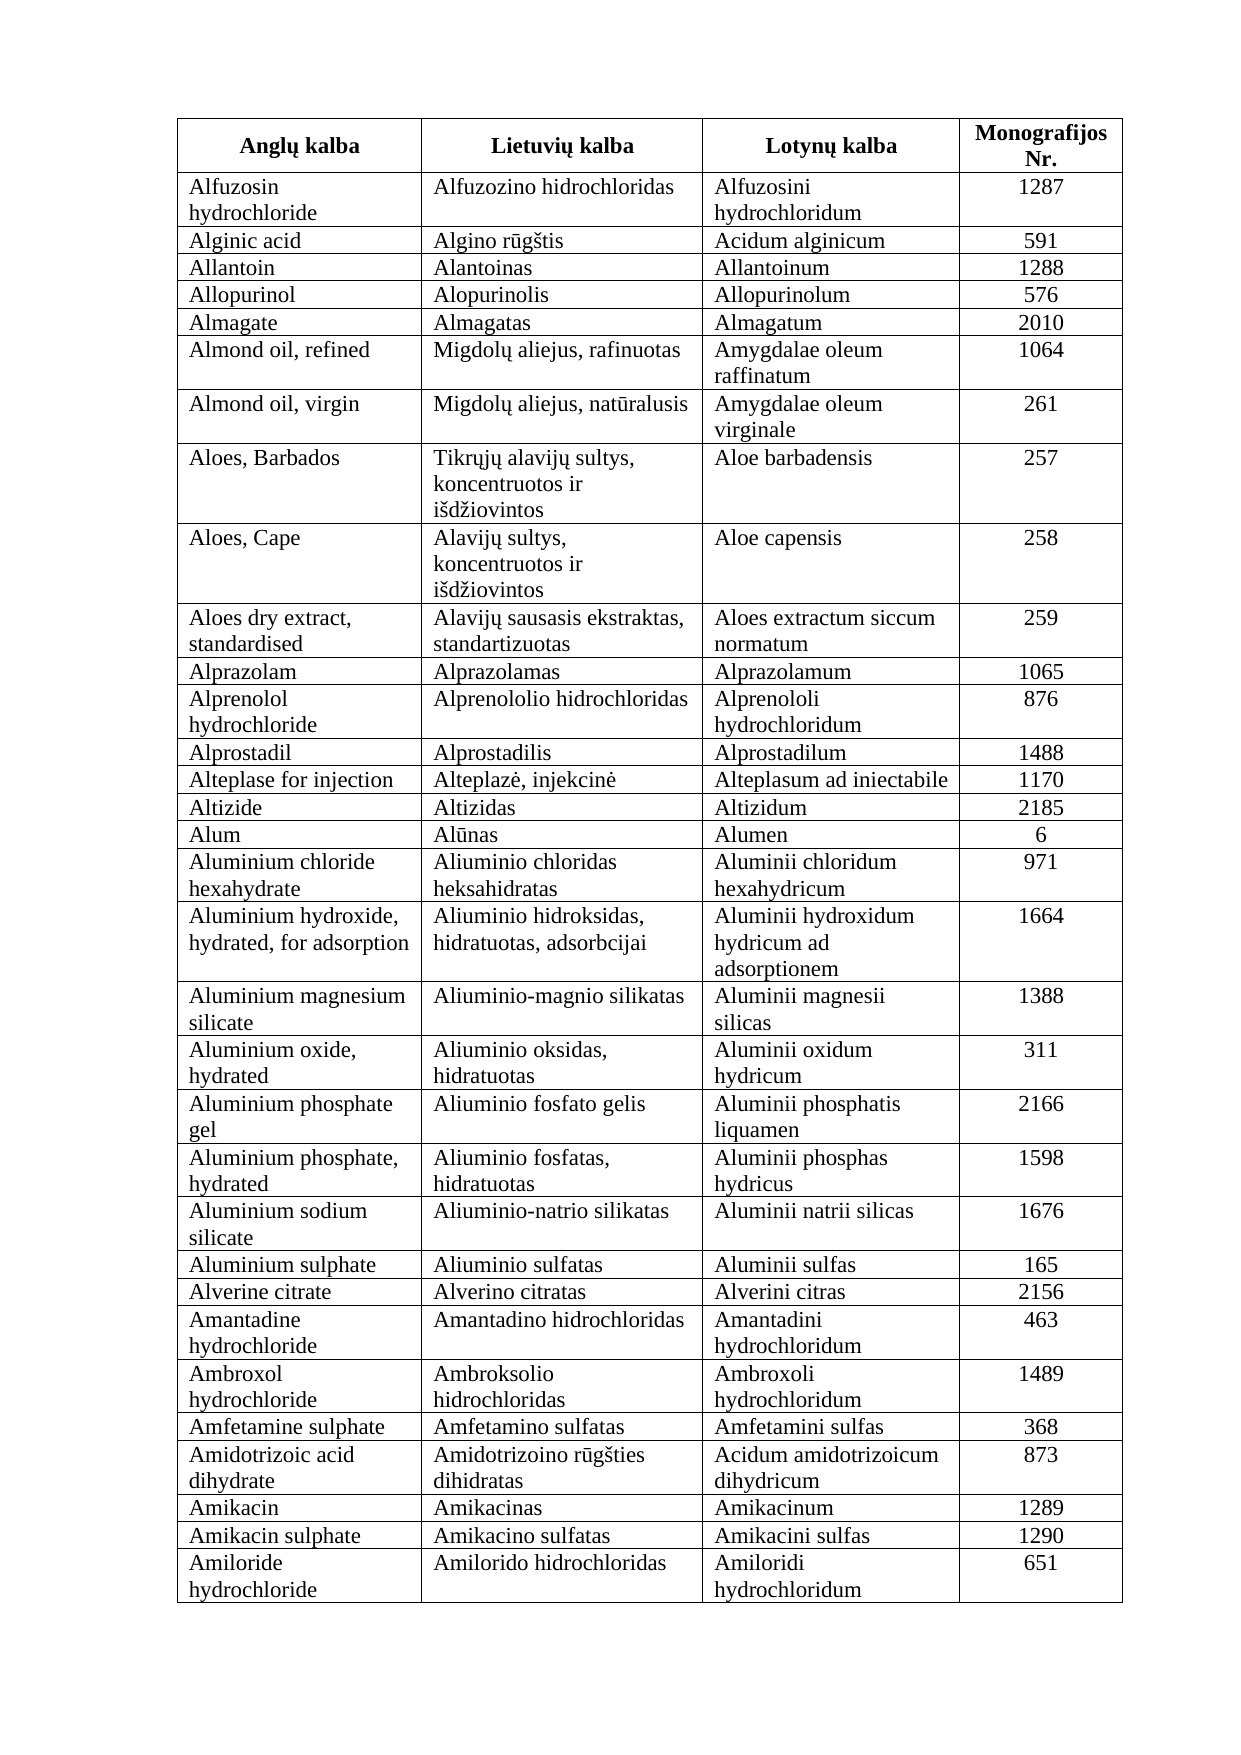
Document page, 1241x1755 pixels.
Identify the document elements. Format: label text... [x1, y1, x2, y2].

table_cell 257 [960, 444, 1122, 523]
table_cell 576 [960, 281, 1122, 308]
table_cell 311 [960, 1036, 1122, 1089]
table_cell Amygdalae oleum raffinatum [703, 336, 959, 389]
table_cell Almond oil, virgin [178, 390, 421, 443]
table_cell Aluminium oxide, hydrated [178, 1036, 421, 1089]
table_cell Aloes extractum siccum normatum [703, 604, 959, 657]
table_cell Amikacinas [422, 1495, 702, 1521]
table_cell Alprenolol hydrochloride [178, 685, 421, 738]
table_cell Amikacino sulfatas [422, 1522, 702, 1548]
table_cell Tikrųjų alavijų sultys, koncentruotos ir išdžiovintos [422, 444, 702, 523]
table_cell Aluminii chloridum hexahydricum [703, 849, 959, 901]
table_cell 1065 [960, 658, 1122, 684]
table_header Lietuvių kalba [422, 119, 702, 172]
table_cell Alum [178, 821, 421, 847]
table_cell Ambroksolio hidrochloridas [422, 1360, 702, 1412]
table_cell Migdolų aliejus, natūralusis [422, 390, 702, 443]
table_cell Aloes dry extract, standardised [178, 604, 421, 657]
table_cell Acidum amidotrizoicum dihydricum [703, 1441, 959, 1493]
table_cell Aluminium phosphate gel [178, 1090, 421, 1142]
table_cell Alprazolamum [703, 658, 959, 684]
table_cell Algino rūgštis [422, 227, 702, 253]
table_cell Allantoin [178, 254, 421, 280]
table_cell Aloes, Cape [178, 524, 421, 603]
table_cell Amikacin [178, 1495, 421, 1521]
table_cell 2156 [960, 1279, 1122, 1305]
table_cell Aluminium hydroxide, hydrated, for adsorption [178, 902, 421, 981]
table_cell 1064 [960, 336, 1122, 389]
table_cell Almagate [178, 309, 421, 335]
table_cell Alprazolam [178, 658, 421, 684]
table_cell Alteplase for injection [178, 766, 421, 793]
table_cell Amfetamine sulphate [178, 1413, 421, 1440]
table_cell Aloes, Barbados [178, 444, 421, 523]
table_cell Aluminium phosphate, hydrated [178, 1144, 421, 1196]
table_cell Aluminii magnesii silicas [703, 982, 959, 1035]
table_cell Migdolų aliejus, rafinuotas [422, 336, 702, 389]
table_cell 2010 [960, 309, 1122, 335]
table_cell Alprostadilum [703, 739, 959, 765]
table_cell Alfuzozino hidrochloridas [422, 173, 702, 226]
table_cell 2185 [960, 794, 1122, 820]
table_cell Amantadine hydrochloride [178, 1306, 421, 1358]
table_cell Altizidum [703, 794, 959, 820]
table_cell Aluminium chloride hexahydrate [178, 849, 421, 901]
table_cell Aluminii phosphatis liquamen [703, 1090, 959, 1142]
table_cell 971 [960, 849, 1122, 901]
table_cell 1170 [960, 766, 1122, 793]
table_cell Altizidas [422, 794, 702, 820]
table_cell Aluminium sodium silicate [178, 1197, 421, 1250]
table_header Lotynų kalba [703, 119, 959, 172]
table_cell Allopurinolum [703, 281, 959, 308]
table_cell Aliuminio-magnio silikatas [422, 982, 702, 1035]
table_cell Aliuminio fosfatas, hidratuotas [422, 1144, 702, 1196]
table_cell Aluminii natrii silicas [703, 1197, 959, 1250]
table_cell Amiloride hydrochloride [178, 1549, 421, 1602]
table_cell Alverino citratas [422, 1279, 702, 1305]
table_cell Alfuzosini hydrochloridum [703, 173, 959, 226]
table_cell Alantoinas [422, 254, 702, 280]
table_cell Amfetamino sulfatas [422, 1413, 702, 1440]
table_cell Aliuminio-natrio silikatas [422, 1197, 702, 1250]
table_cell Allantoinum [703, 254, 959, 280]
table_cell 463 [960, 1306, 1122, 1358]
table_cell 1676 [960, 1197, 1122, 1250]
table_cell Alprostadil [178, 739, 421, 765]
table_cell Alopurinolis [422, 281, 702, 308]
table_cell Amantadini hydrochloridum [703, 1306, 959, 1358]
table_cell Allopurinol [178, 281, 421, 308]
table_cell Aliuminio sulfatas [422, 1251, 702, 1277]
table_cell Alginic acid [178, 227, 421, 253]
table_cell Alavijų sultys, koncentruotos ir išdžiovintos [422, 524, 702, 603]
table_cell 1664 [960, 902, 1122, 981]
table_cell Alūnas [422, 821, 702, 847]
table_header Anglų kalba [178, 119, 421, 172]
table_cell 261 [960, 390, 1122, 443]
table_cell Aliuminio oksidas, hidratuotas [422, 1036, 702, 1089]
table_cell Alprenololio hidrochloridas [422, 685, 702, 738]
table_cell 1288 [960, 254, 1122, 280]
table_cell Amikacini sulfas [703, 1522, 959, 1548]
table_cell Ambroxol hydrochloride [178, 1360, 421, 1412]
table_cell 873 [960, 1441, 1122, 1493]
table_header Monografijos Nr. [960, 119, 1122, 172]
table_cell Amikacinum [703, 1495, 959, 1521]
table_cell Aluminium sulphate [178, 1251, 421, 1277]
table_cell 1290 [960, 1522, 1122, 1548]
table_cell 1488 [960, 739, 1122, 765]
table_cell 876 [960, 685, 1122, 738]
table_cell 1287 [960, 173, 1122, 226]
table_cell 258 [960, 524, 1122, 603]
table_cell Almagatum [703, 309, 959, 335]
table_cell Amygdalae oleum virginale [703, 390, 959, 443]
table_cell Alprazolamas [422, 658, 702, 684]
table_cell Amikacin sulphate [178, 1522, 421, 1548]
table_cell 1388 [960, 982, 1122, 1035]
table_cell Alteplasum ad iniectabile [703, 766, 959, 793]
table_cell 591 [960, 227, 1122, 253]
table_cell Alumen [703, 821, 959, 847]
table_cell Alprostadilis [422, 739, 702, 765]
table_cell Alverine citrate [178, 1279, 421, 1305]
table_cell 1489 [960, 1360, 1122, 1412]
table_cell Alfuzosin hydrochloride [178, 173, 421, 226]
table_cell Aluminii hydroxidum hydricum ad adsorptionem [703, 902, 959, 981]
table_cell Aluminium magnesium silicate [178, 982, 421, 1035]
table_cell 6 [960, 821, 1122, 847]
table_cell Alteplazė, injekcinė [422, 766, 702, 793]
table_cell Almond oil, refined [178, 336, 421, 389]
table_cell 165 [960, 1251, 1122, 1277]
table_cell 2166 [960, 1090, 1122, 1142]
table_cell 1289 [960, 1495, 1122, 1521]
table_cell 259 [960, 604, 1122, 657]
table_cell Amilorido hidrochloridas [422, 1549, 702, 1602]
table_cell Aliuminio chloridas heksahidratas [422, 849, 702, 901]
table_cell Amantadino hidrochloridas [422, 1306, 702, 1358]
table_cell Amidotrizoino rūgšties dihidratas [422, 1441, 702, 1493]
table_cell 1598 [960, 1144, 1122, 1196]
table_cell Alverini citras [703, 1279, 959, 1305]
table_cell Aluminii oxidum hydricum [703, 1036, 959, 1089]
table_cell Aliuminio hidroksidas, hidratuotas, adsorbcijai [422, 902, 702, 981]
table_cell Aluminii phosphas hydricus [703, 1144, 959, 1196]
table_cell 651 [960, 1549, 1122, 1602]
table_cell Ambroxoli hydrochloridum [703, 1360, 959, 1412]
table_cell Aloe capensis [703, 524, 959, 603]
table_cell Amiloridi hydrochloridum [703, 1549, 959, 1602]
table_cell Alavijų sausasis ekstraktas, standartizuotas [422, 604, 702, 657]
table_cell Amidotrizoic acid dihydrate [178, 1441, 421, 1493]
table_cell Almagatas [422, 309, 702, 335]
table_cell Amfetamini sulfas [703, 1413, 959, 1440]
table_cell 368 [960, 1413, 1122, 1440]
table_cell Acidum alginicum [703, 227, 959, 253]
table_cell Altizide [178, 794, 421, 820]
table_cell Aluminii sulfas [703, 1251, 959, 1277]
table_cell Aloe barbadensis [703, 444, 959, 523]
table_cell Alprenololi hydrochloridum [703, 685, 959, 738]
table_cell Aliuminio fosfato gelis [422, 1090, 702, 1142]
